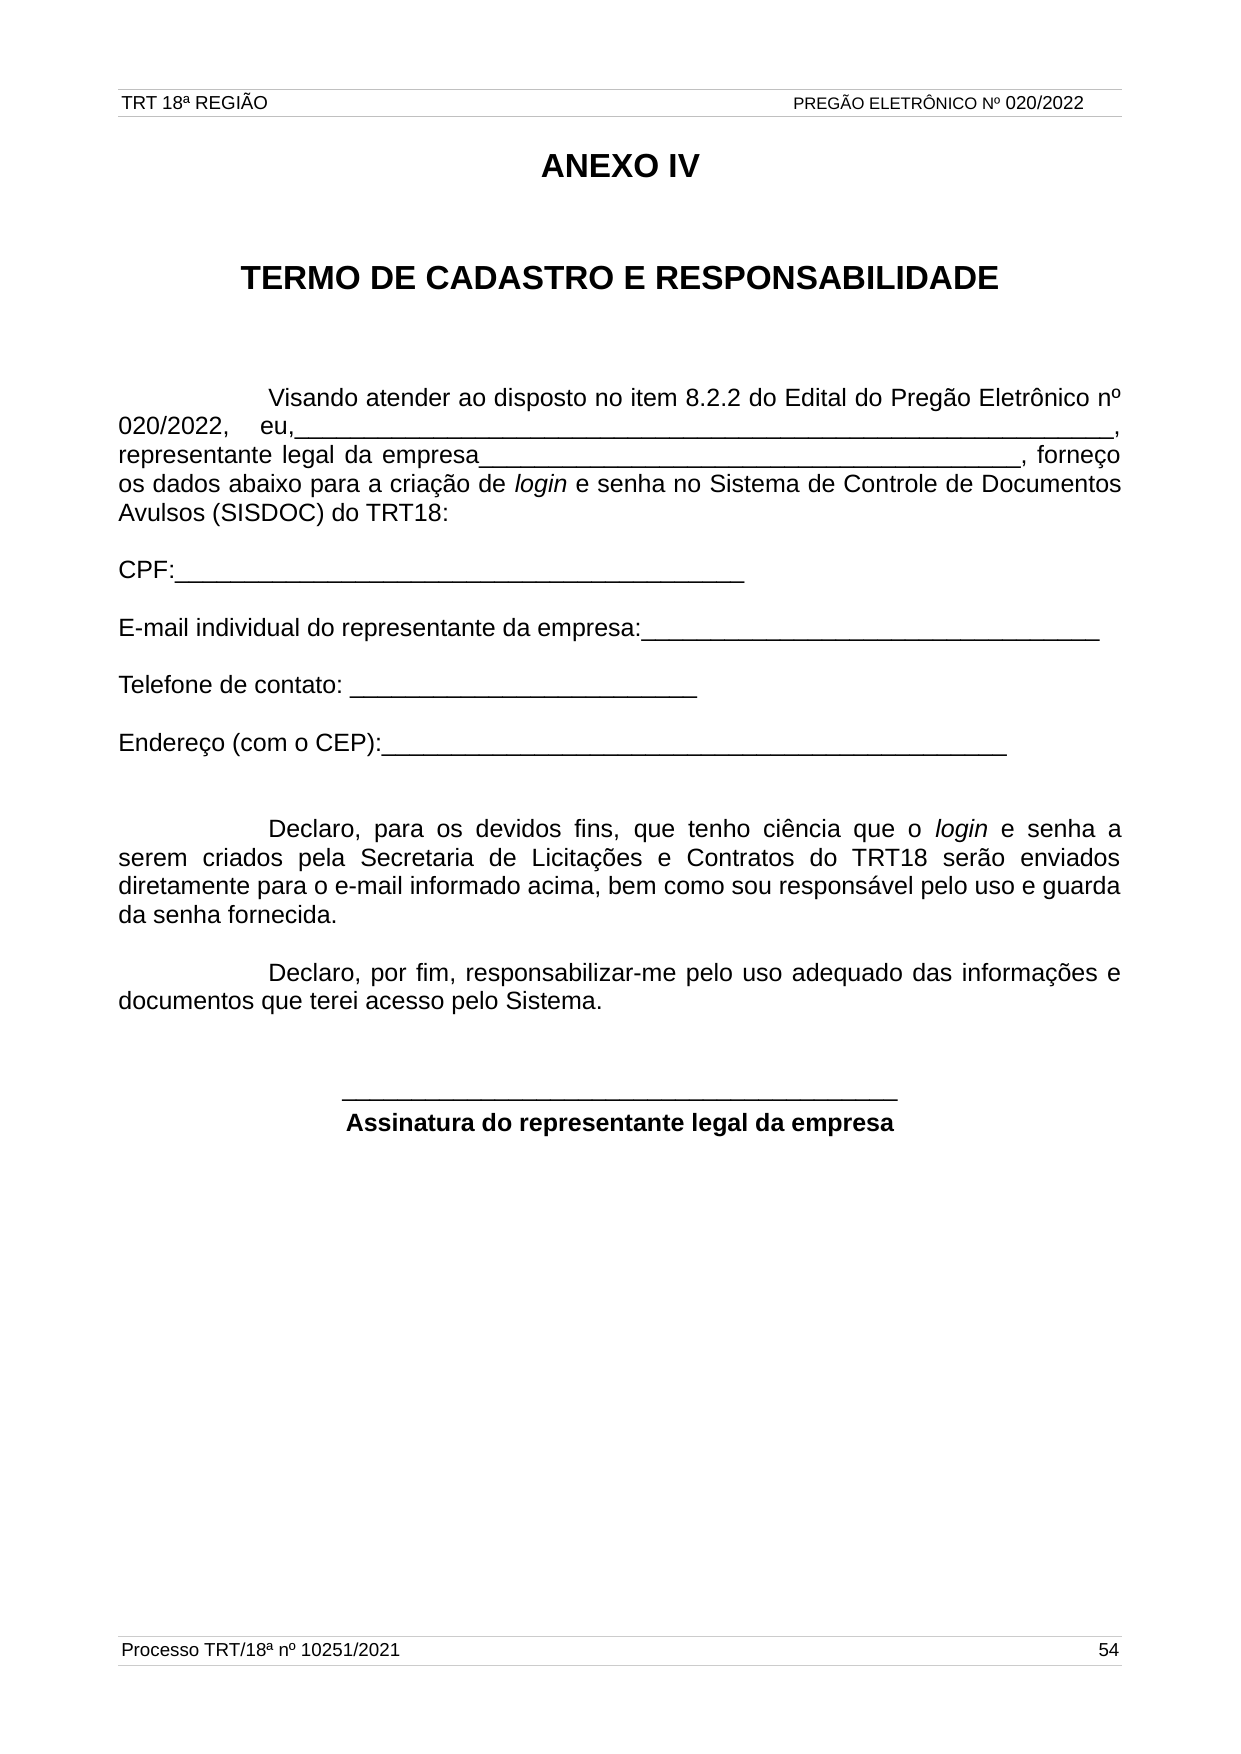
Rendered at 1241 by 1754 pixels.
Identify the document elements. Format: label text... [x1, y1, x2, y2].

text Assinatura do representante legal da empresa [118, 1101, 1122, 1137]
text ANEXO IV [118, 146, 1122, 184]
text Telefone de contato: _________________________ [118, 670, 1122, 699]
text Endereço (com o CEP):_____________________________________________ [118, 728, 1122, 756]
text CPF:_________________________________________ [118, 555, 1122, 584]
text ________________________________________ [118, 1073, 1122, 1101]
text Visando atender ao disposto no item 8.2.2 do Edital do Pregão Eletrônico nº 020/2022, eu,___________________________________________________________, representante legal da empresa_______________________________________, forneço os dados abaixo para a criação de login e senha no Sistema de Controle de Documentos Avulsos (SISDOC) do TRT18: [118, 383, 1122, 526]
text Declaro, por fim, responsabilizar-me pelo uso adequado das informações e documentos que terei acesso pelo Sistema. [118, 958, 1122, 1015]
text E-mail individual do representante da empresa:_________________________________ [118, 613, 1122, 641]
text Declaro, para os devidos fins, que tenho ciência que o login e senha a serem criados pela Secretaria de Licitações e Contratos do TRT18 serão enviados diretamente para o e-mail informado acima, bem como sou responsável pelo uso e guarda da senha fornecida. [118, 814, 1122, 929]
text TERMO DE CADASTRO E RESPONSABILIDADE [118, 258, 1122, 296]
